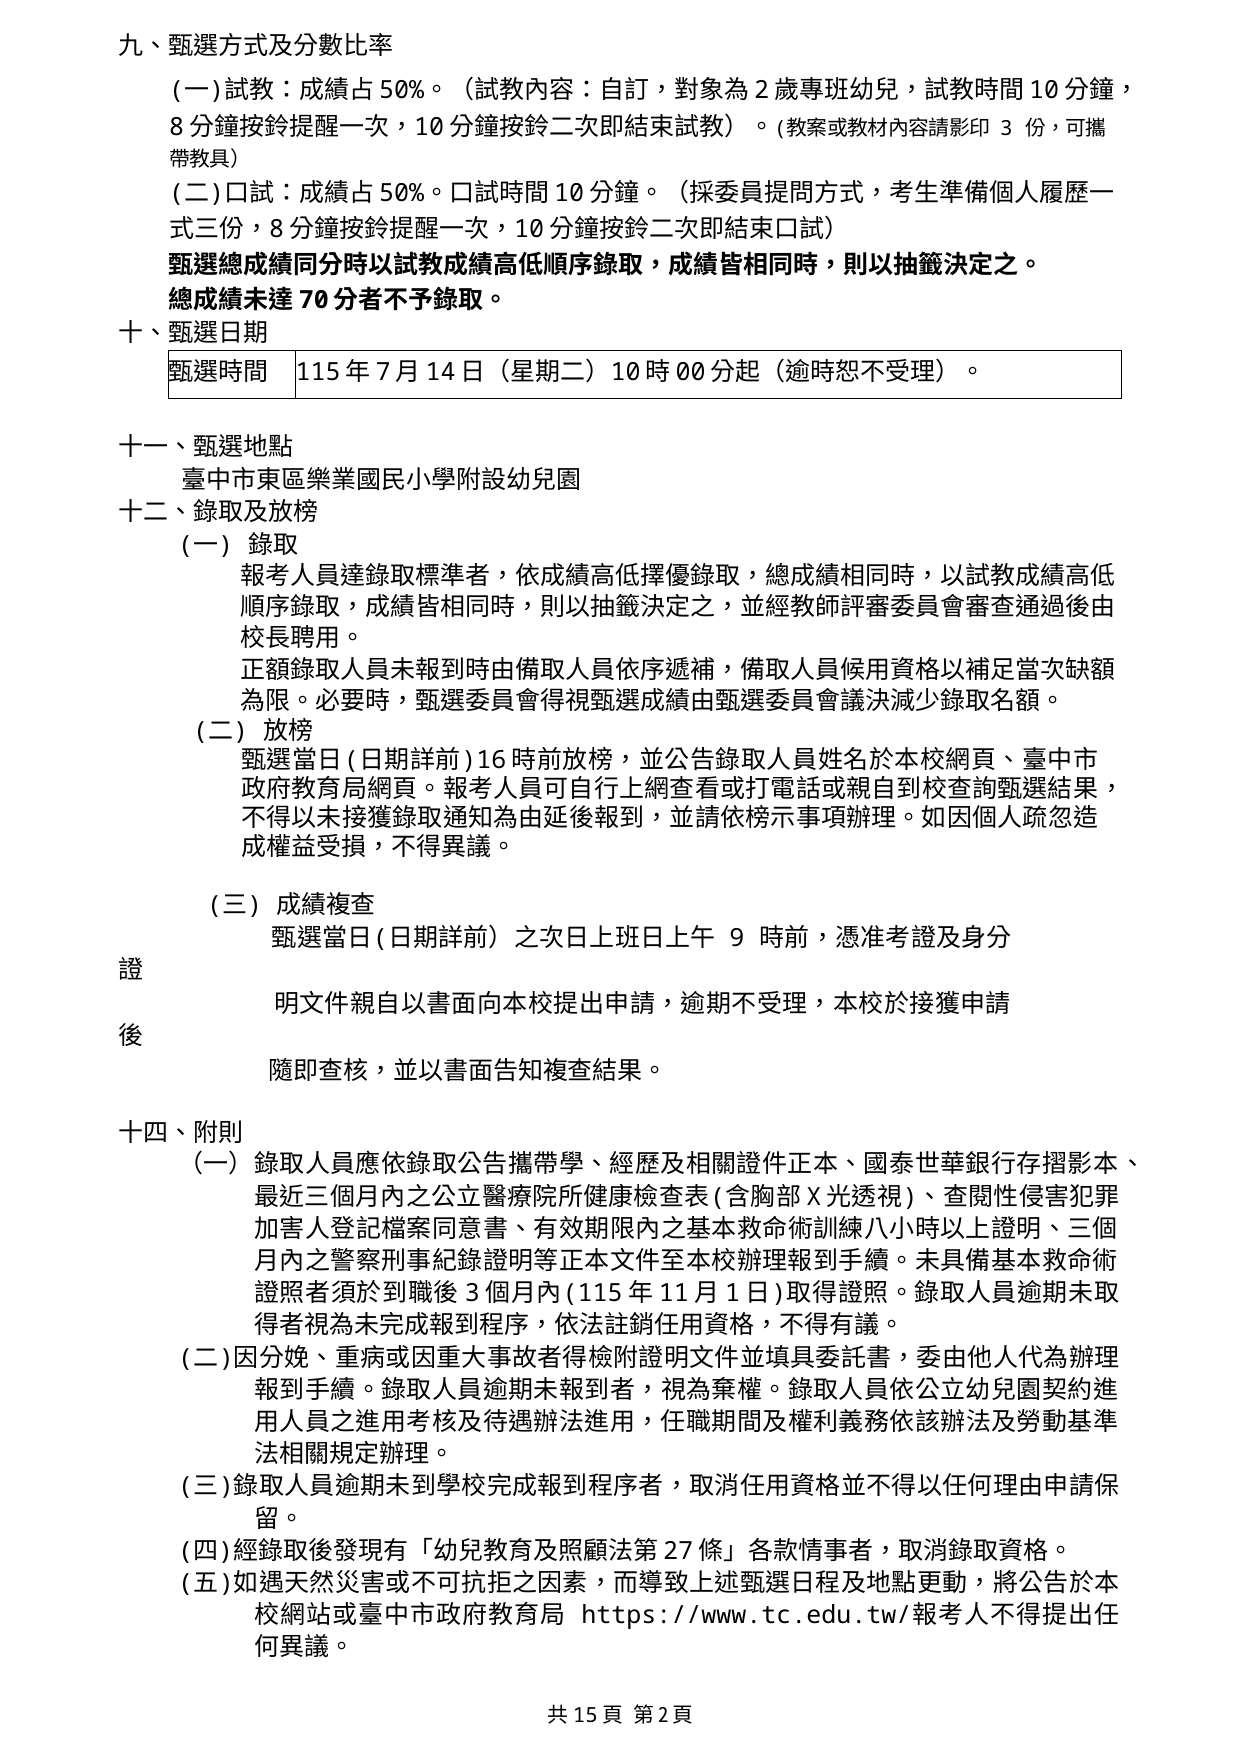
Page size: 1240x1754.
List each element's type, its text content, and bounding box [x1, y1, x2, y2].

text 報考人員達錄取標準者，依成績高低擇優錄取，總成績相同時，以試教成績高低順序錄取，成績皆相同時，則以抽籤決定之，並經教師評審委員會審查通過後由校長聘用。 [240, 559, 1116, 653]
text (一)試教：成績占50%。（試教內容：自訂，對象為2歲專班幼兒，試教時間10分鐘，8分鐘按鈴提醒一次，10分鐘按鈴二次即結束試教）。(教案或教材內容請影印 3 份，可攜帶教具） [169, 70, 1122, 172]
text 正額錄取人員未報到時由備取人員依序遞補，備取人員候用資格以補足當次缺額為限。必要時，甄選委員會得視甄選成績由甄選委員會議決減少錄取名額。 [240, 653, 1116, 716]
text (五)如遇天然災害或不可抗拒之因素，而導致上述甄選日程及地點更動，將公告於本校網站或臺中市政府教育局 https://www.tc.edu.tw/報考人不得提出任何異議。 [178, 1566, 1120, 1662]
text (三) 成績複查 [119, 889, 1122, 919]
text (一) 錄取 [178, 529, 1122, 559]
text 甄選總成績同分時以試教成績高低順序錄取，成績皆相同時，則以抽籤決定之。 [169, 251, 1122, 280]
text 總成績未達70分者不予錄取。 [169, 284, 1122, 315]
text (二)口試：成績占50%。口試時間10分鐘。（採委員提問方式，考生準備個人履歷一式三份，8分鐘按鈴提醒一次，10分鐘按鈴二次即結束口試） [169, 172, 1122, 245]
text (二) 放榜 [178, 716, 1122, 746]
text 甄選當日(日期詳前)16時前放榜，並公告錄取人員姓名於本校網頁、臺中市政府教育局網頁。報考人員可自行上網查看或打電話或親自到校查詢甄選結果，不得以未接獲錄取通知為由延後報到，並請依榜示事項辦理。如因個人疏忽造成權益受損，不得異議。 [241, 746, 1099, 861]
text (三)錄取人員逾期未到學校完成報到程序者，取消任用資格並不得以任何理由申請保留。 [178, 1469, 1120, 1533]
text 九、甄選方式及分數比率 [119, 31, 1122, 61]
text 十、甄選日期 [119, 318, 1122, 348]
text 隨即查核，並以書面告知複查結果。 [119, 1053, 1012, 1086]
text (二)因分娩、重病或因重大事故者得檢附證明文件並填具委託書，委由他人代為辦理報到手續。錄取人員逾期未報到者，視為棄權。錄取人員依公立幼兒園契約進用人員之進用考核及待遇辦法進用，任職期間及權利義務依該辦法及勞動基準法相關規定辦理。 [178, 1340, 1120, 1469]
text 十二、錄取及放榜 [119, 497, 1122, 527]
text 臺中市東區樂業國民小學附設幼兒園 [181, 464, 1122, 495]
table_header 甄選時間 [169, 351, 295, 398]
text 甄選當日(日期詳前）之次日上班日上午 9 時前，憑准考證及身分證 [119, 921, 1012, 986]
text 十四、附則 [119, 1117, 1122, 1147]
text 十一、甄選地點 [119, 432, 1122, 462]
text (四)經錄取後發現有「幼兒教育及照顧法第27條」各款情事者，取消錄取資格。 [178, 1533, 1120, 1566]
text （一）錄取人員應依錄取公告攜帶學、經歷及相關證件正本、國泰世華銀行存摺影本、最近三個月內之公立醫療院所健康檢查表(含胸部X光透視)、查閱性侵害犯罪加害人登記檔案同意書、有效期限內之基本救命術訓練八小時以上證明、三個月內之警察刑事紀錄證明等正本文件至本校辦理報到手續。未具備基本救命術證照者須於到職後3個月內(115年11月1日)取得證照。錄取人員逾期未取得者視為未完成報到程序，依法註銷任用資格，不得有議。 [178, 1147, 1120, 1340]
text 明文件親自以書面向本校提出申請，逾期不受理，本校於接獲申請後 [119, 987, 1012, 1052]
table_header 115年7月14日（星期二）10時00分起（逾時恕不受理）。 [296, 351, 1121, 398]
